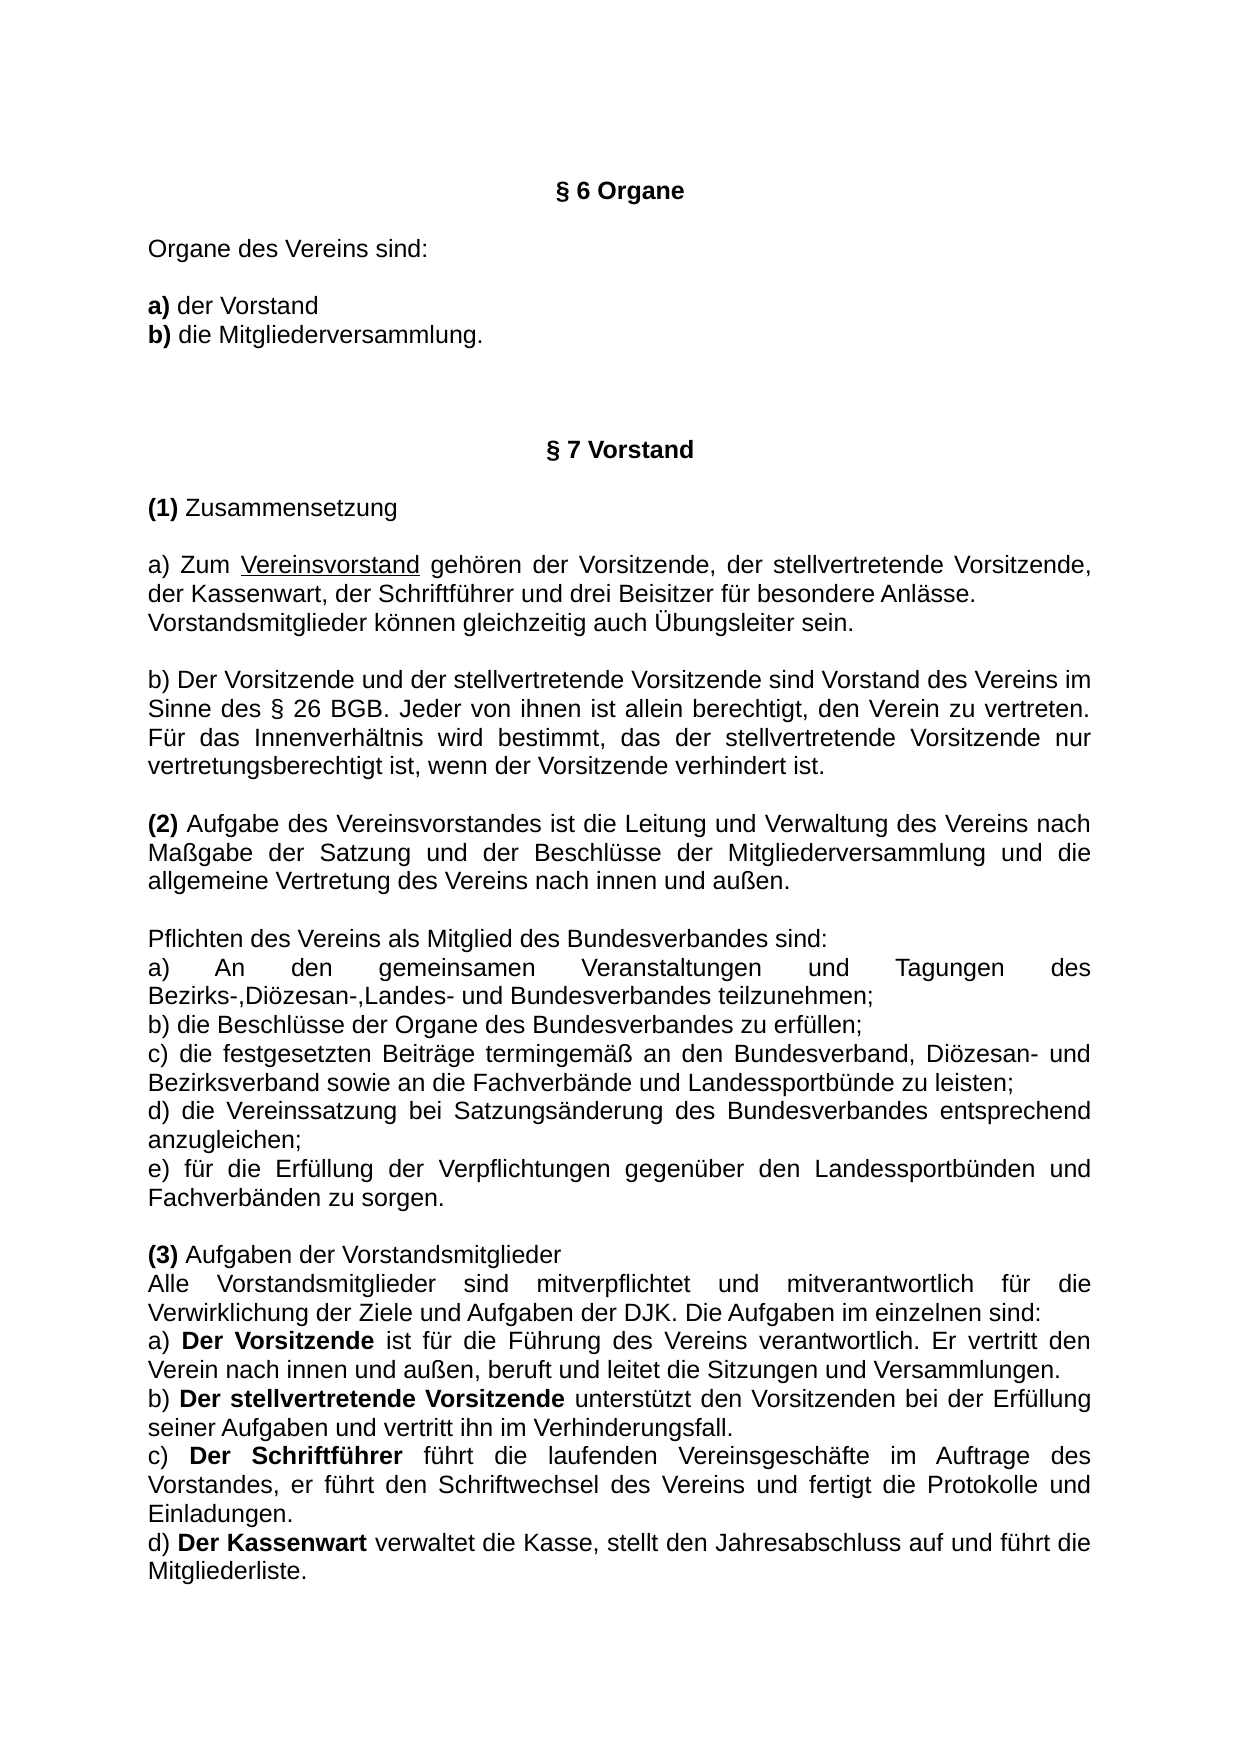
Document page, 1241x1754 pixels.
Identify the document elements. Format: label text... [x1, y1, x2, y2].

text c) die festgesetzten Beiträge termingemäß an den Bundesverband, Diözesan- und Bezirksverband sowie an die Fachverbände und Landessportbünde zu leisten; [148, 1039, 1093, 1096]
text b) Der stellvertretende Vorsitzende unterstützt den Vorsitzenden bei der Erfüllung seiner Aufgaben und vertritt ihn im Verhinderungsfall. [148, 1384, 1093, 1441]
text a) der Vorstand [148, 291, 1093, 320]
text Vorstandsmitglieder können gleichzeitig auch Übungsleiter sein. [148, 608, 1093, 636]
text b) die Beschlüsse der Organe des Bundesverbandes zu erfüllen; [148, 1010, 1093, 1039]
text (1) Zusammensetzung [148, 493, 1093, 521]
text a) Der Vorsitzende ist für die Führung des Vereins verantwortlich. Er vertritt den Verein nach innen und außen, beruft und leitet die Sitzungen und Versammlungen. [148, 1326, 1093, 1384]
text (3) Aufgaben der Vorstandsmitglieder [148, 1240, 1093, 1269]
text § 6 Organe [148, 176, 1093, 205]
text b) Der Vorsitzende und der stellvertretende Vorsitzende sind Vorstand des Vereins im Sinne des § 26 BGB. Jeder von ihnen ist allein berechtigt, den Verein zu vertreten. Für das Innenverhältnis wird bestimmt, das der stellvertretende Vorsitzende nur vertretungsberechtigt ist, wenn der Vorsitzende verhindert ist. [148, 665, 1093, 780]
text e) für die Erfüllung der Verpflichtungen gegenüber den Landessportbünden und Fachverbänden zu sorgen. [148, 1154, 1093, 1211]
text Organe des Vereins sind: [148, 234, 1093, 263]
text c) Der Schriftführer führt die laufenden Vereinsgeschäfte im Auftrage des Vorstandes, er führt den Schriftwechsel des Vereins und fertigt die Protokolle und Einladungen. [148, 1441, 1093, 1528]
text d) Der Kassenwart verwaltet die Kasse, stellt den Jahresabschluss auf und führt die Mitgliederliste. [148, 1528, 1093, 1585]
text Alle Vorstandsmitglieder sind mitverpflichtet und mitverantwortlich für die Verwirklichung der Ziele und Aufgaben der DJK. Die Aufgaben im einzelnen sind: [148, 1269, 1093, 1326]
text Pflichten des Vereins als Mitglied des Bundesverbandes sind: [148, 924, 1093, 953]
text a) Zum Vereinsvorstand gehören der Vorsitzende, der stellvertretende Vorsitzende, der Kassenwart, der Schriftführer und drei Beisitzer für besondere Anlässe. [148, 550, 1093, 608]
text (2) Aufgabe des Vereinsvorstandes ist die Leitung und Verwaltung des Vereins nach Maßgabe der Satzung und der Beschlüsse der Mitgliederversammlung und die allgemeine Vertretung des Vereins nach innen und außen. [148, 809, 1093, 895]
text b) die Mitgliederversammlung. [148, 320, 1093, 349]
text § 7 Vorstand [148, 435, 1093, 464]
text a) An den gemeinsamen Veranstaltungen und Tagungen des Bezirks-,Diözesan-,Landes- und Bundesverbandes teilzunehmen; [148, 953, 1093, 1010]
text d) die Vereinssatzung bei Satzungsänderung des Bundesverbandes entsprechend anzugleichen; [148, 1096, 1093, 1154]
